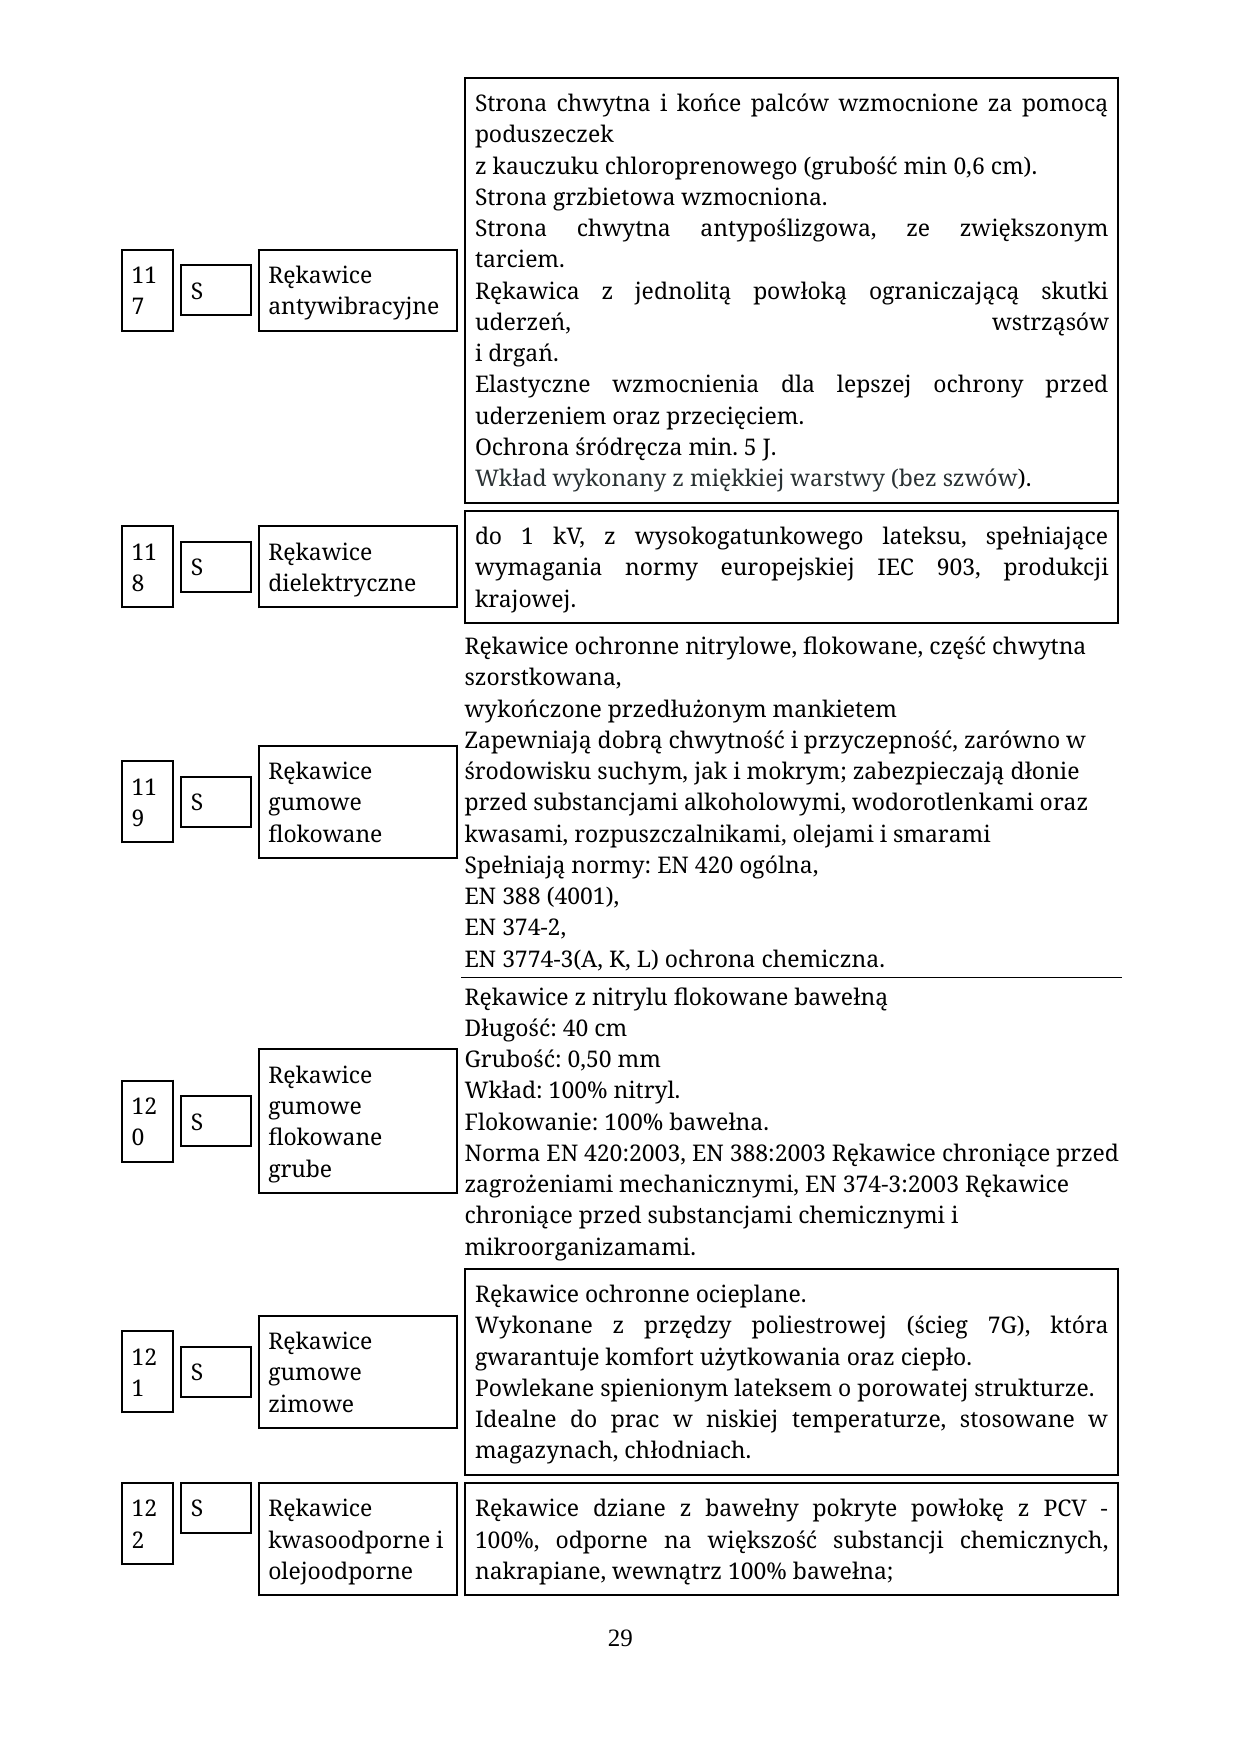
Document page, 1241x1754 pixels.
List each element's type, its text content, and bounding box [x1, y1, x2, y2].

table_cell Rękawice dziane z bawełny pokryte powłokę z PCV -100%, odporne na większość substancji chemicznych, nakrapiane, wewnątrz 100% bawełna; [461, 1479, 1122, 1599]
table_cell 122 [118, 1479, 177, 1599]
table_cell 120 [118, 977, 177, 1265]
table_cell S [177, 1479, 255, 1599]
table_cell S [177, 1265, 255, 1479]
table_cell Rękawice gumowe flokowane grube [255, 977, 461, 1265]
table_cell 121 [118, 1265, 177, 1479]
table_cell Rękawice gumowe flokowane [255, 627, 461, 977]
table_cell S [177, 627, 255, 977]
table_cell Rękawice z nitrylu flokowane bawełną Długość: 40 cm Grubość: 0,50 mm Wkład: 100% nitryl. Flokowanie: 100% bawełna. Norma EN 420:2003, EN 388:2003 Rękawice chroniące przed zagrożeniami mechanicznymi, EN 374-3:2003 Rękawice chroniące przed substancjami chemicznymi i mikroorganizamami. [461, 978, 1122, 1265]
table_cell Rękawice gumowe zimowe [255, 1265, 461, 1479]
table_cell Rękawice antywibracyjne [255, 74, 461, 507]
table_cell S [177, 74, 255, 507]
table_cell 118 [118, 507, 177, 627]
table_cell S [177, 977, 255, 1265]
table_cell Strona chwytna i końce palców wzmocnione za pomocą poduszeczek z kauczuku chloroprenowego (grubość min 0,6 cm). Strona grzbietowa wzmocniona. Strona chwytna antypoślizgowa, ze zwiększonym tarciem. Rękawica z jednolitą powłoką ograniczającą skutki uderzeń, wstrząsów i drgań. Elastyczne wzmocnienia dla lepszej ochrony przed uderzeniem oraz przecięciem. Ochrona śródręcza min. 5 J. Wkład wykonany z miękkiej warstwy (bez szwów). [461, 74, 1122, 507]
table_cell 119 [118, 627, 177, 977]
table_cell S [177, 507, 255, 627]
table_cell Rękawice ochronne nitrylowe, flokowane, część chwytna szorstkowana, wykończone przedłużonym mankietem Zapewniają dobrą chwytność i przyczepność, zarówno w środowisku suchym, jak i mokrym; zabezpieczają dłonie przed substancjami alkoholowymi, wodorotlenkami oraz kwasami, rozpuszczalnikami, olejami i smarami Spełniają normy: EN 420 ogólna, EN 388 (4001), EN 374-2, EN 3774-3(A, K, L) ochrona chemiczna. [461, 627, 1122, 977]
table_cell do 1 kV, z wysokogatunkowego lateksu, spełniające wymagania normy europejskiej IEC 903, produkcji krajowej. [461, 507, 1122, 627]
table_cell Rękawice kwasoodporne i olejoodporne [255, 1479, 461, 1599]
table_cell Rękawice dielektryczne [255, 507, 461, 627]
table_cell Rękawice ochronne ocieplane. Wykonane z przędzy poliestrowej (ścieg 7G), która gwarantuje komfort użytkowania oraz ciepło. Powlekane spienionym lateksem o porowatej strukturze. Idealne do prac w niskiej temperaturze, stosowane w magazynach, chłodniach. [461, 1265, 1122, 1479]
table_cell 117 [118, 74, 177, 507]
